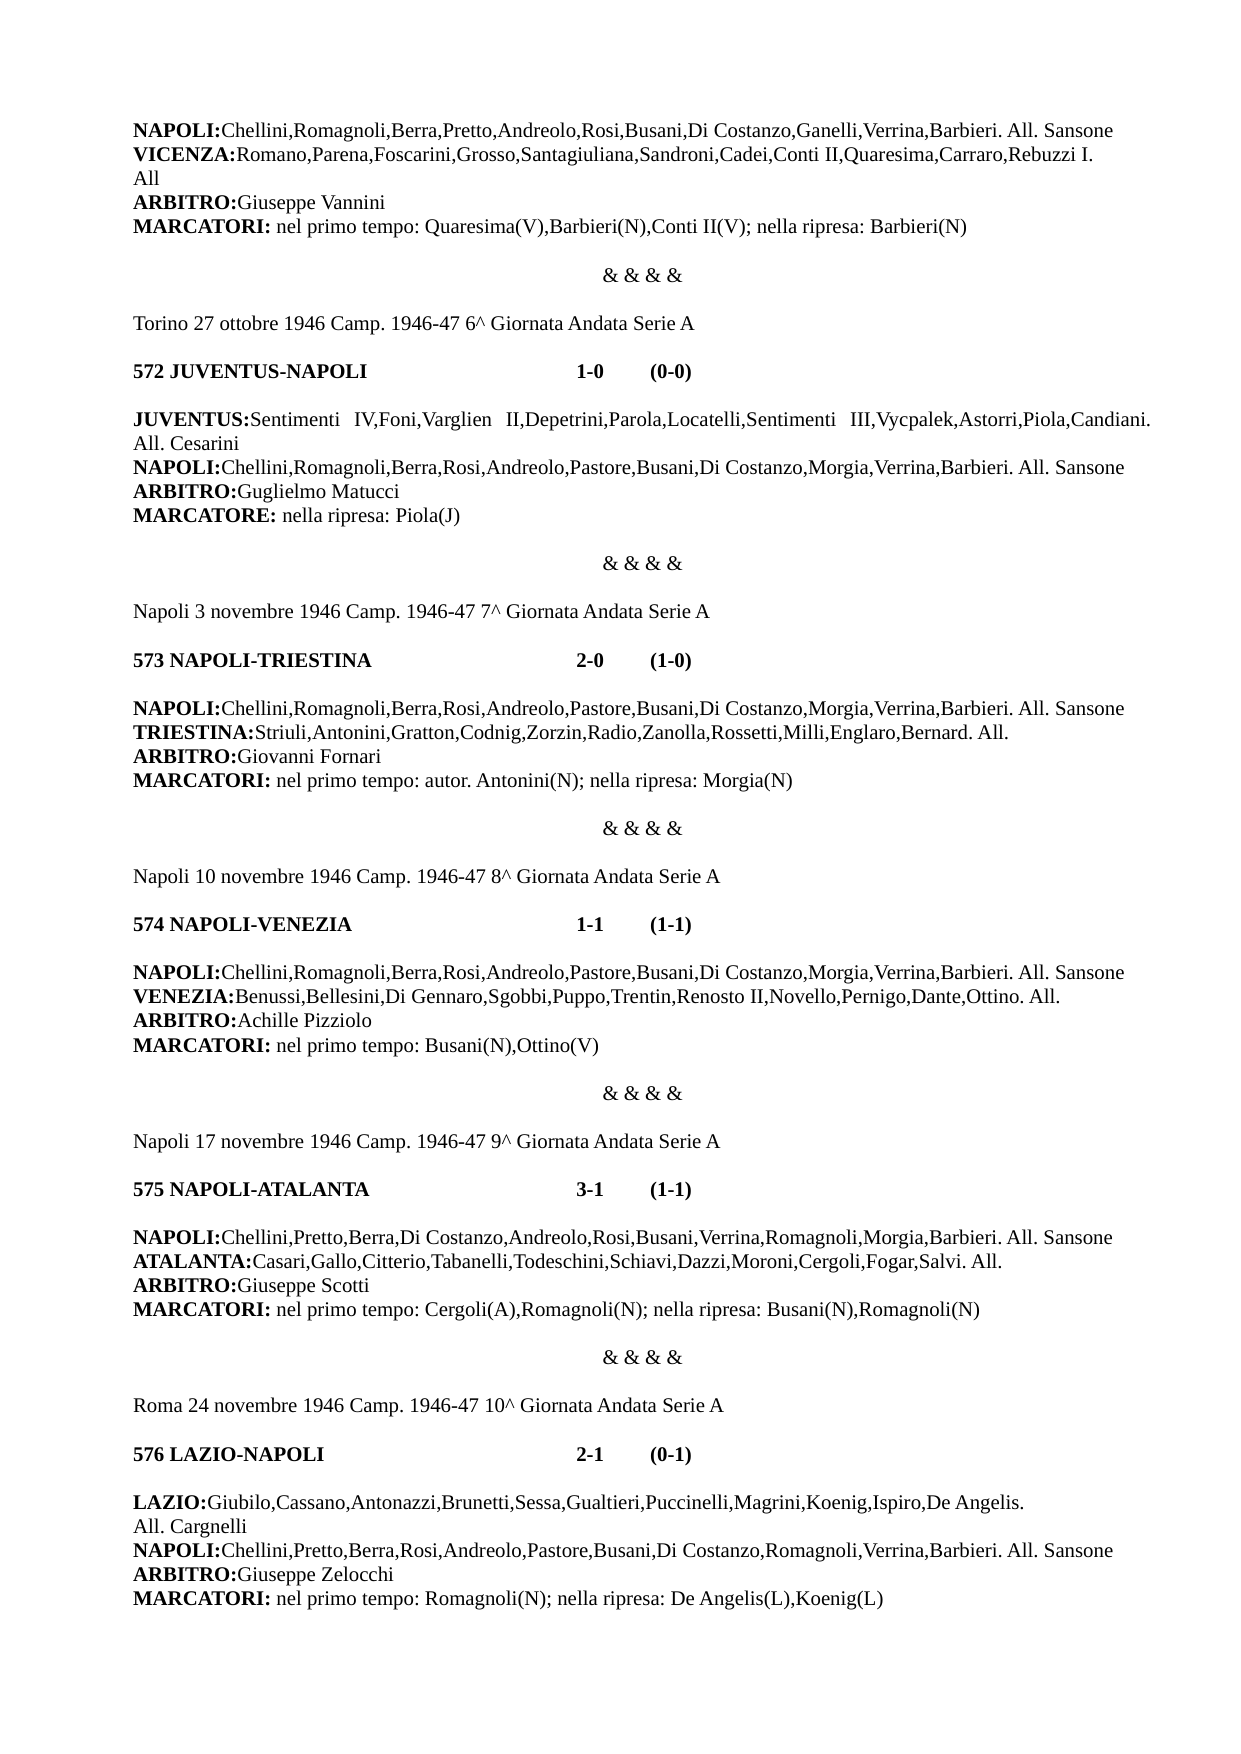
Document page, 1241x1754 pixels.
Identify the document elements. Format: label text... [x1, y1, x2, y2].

text MARCATORI: nel primo tempo: Romagnoli(N); nella ripresa: De Angelis(L),Koenig(L) [133, 1586, 1152, 1610]
text VENEZIA:Benussi,Bellesini,Di Gennaro,Sgobbi,Puppo,Trentin,Renosto II,Novello,Pernigo,Dante,Ottino. All. [133, 984, 1152, 1008]
text TRIESTINA:Striuli,Antonini,Gratton,Codnig,Zorzin,Radio,Zanolla,Rossetti,Milli,Englaro,Bernard. All. [133, 720, 1152, 744]
text ARBITRO:Guglielmo Matucci [133, 479, 1152, 503]
text NAPOLI:Chellini,Romagnoli,Berra,Pretto,Andreolo,Rosi,Busani,Di Costanzo,Ganelli,Verrina,Barbieri. All. Sansone [133, 118, 1152, 142]
text ATALANTA:Casari,Gallo,Citterio,Tabanelli,Todeschini,Schiavi,Dazzi,Moroni,Cergoli,Fogar,Salvi. All. [133, 1249, 1152, 1273]
text & & & & [133, 816, 1152, 840]
text Napoli 3 novembre 1946 Camp. 1946-47 7^ Giornata Andata Serie A [133, 599, 1152, 623]
text ARBITRO:Giuseppe Vannini [133, 190, 1152, 214]
text NAPOLI:Chellini,Pretto,Berra,Rosi,Andreolo,Pastore,Busani,Di Costanzo,Romagnoli,Verrina,Barbieri. All. Sansone [133, 1538, 1152, 1562]
text ARBITRO:Achille Pizziolo [133, 1008, 1152, 1032]
text LAZIO:Giubilo,Cassano,Antonazzi,Brunetti,Sessa,Gualtieri,Puccinelli,Magrini,Koenig,Ispiro,De Angelis. [133, 1490, 1152, 1514]
text ARBITRO:Giovanni Fornari [133, 744, 1152, 768]
text MARCATORI: nel primo tempo: autor. Antonini(N); nella ripresa: Morgia(N) [133, 768, 1152, 792]
text NAPOLI:Chellini,Romagnoli,Berra,Rosi,Andreolo,Pastore,Busani,Di Costanzo,Morgia,Verrina,Barbieri. All. Sansone [133, 455, 1152, 479]
text 575 NAPOLI-ATALANTA 3-1 (1-1) [133, 1177, 1152, 1201]
text Torino 27 ottobre 1946 Camp. 1946-47 6^ Giornata Andata Serie A [133, 311, 1152, 335]
text & & & & [133, 551, 1152, 575]
text NAPOLI:Chellini,Romagnoli,Berra,Rosi,Andreolo,Pastore,Busani,Di Costanzo,Morgia,Verrina,Barbieri. All. Sansone [133, 696, 1152, 720]
text NAPOLI:Chellini,Pretto,Berra,Di Costanzo,Andreolo,Rosi,Busani,Verrina,Romagnoli,Morgia,Barbieri. All. Sansone [133, 1225, 1152, 1249]
text NAPOLI:Chellini,Romagnoli,Berra,Rosi,Andreolo,Pastore,Busani,Di Costanzo,Morgia,Verrina,Barbieri. All. Sansone [133, 960, 1152, 984]
text MARCATORE: nella ripresa: Piola(J) [133, 503, 1152, 527]
text Napoli 17 novembre 1946 Camp. 1946-47 9^ Giornata Andata Serie A [133, 1129, 1152, 1153]
text ARBITRO:Giuseppe Zelocchi [133, 1562, 1152, 1586]
text Napoli 10 novembre 1946 Camp. 1946-47 8^ Giornata Andata Serie A [133, 864, 1152, 888]
text 573 NAPOLI-TRIESTINA 2-0 (1-0) [133, 647, 1152, 672]
text & & & & [133, 1081, 1152, 1105]
text All [133, 166, 1152, 190]
text & & & & [133, 262, 1152, 287]
text & & & & [133, 1345, 1152, 1369]
text Roma 24 novembre 1946 Camp. 1946-47 10^ Giornata Andata Serie A [133, 1393, 1152, 1417]
text All. Cargnelli [133, 1514, 1152, 1538]
text MARCATORI: nel primo tempo: Busani(N),Ottino(V) [133, 1032, 1152, 1057]
text JUVENTUS:Sentimenti IV,Foni,Varglien II,Depetrini,Parola,Locatelli,Sentimenti III,Vycpalek,Astorri,Piola,Candiani. All. Cesarini [133, 407, 1152, 455]
text 572 JUVENTUS-NAPOLI 1-0 (0-0) [133, 359, 1152, 383]
text MARCATORI: nel primo tempo: Quaresima(V),Barbieri(N),Conti II(V); nella ripresa: Barbieri(N) [133, 214, 1152, 238]
text ARBITRO:Giuseppe Scotti [133, 1273, 1152, 1297]
text 574 NAPOLI-VENEZIA 1-1 (1-1) [133, 912, 1152, 936]
text 576 LAZIO-NAPOLI 2-1 (0-1) [133, 1442, 1152, 1466]
text VICENZA:Romano,Parena,Foscarini,Grosso,Santagiuliana,Sandroni,Cadei,Conti II,Quaresima,Carraro,Rebuzzi I. [133, 142, 1152, 166]
text MARCATORI: nel primo tempo: Cergoli(A),Romagnoli(N); nella ripresa: Busani(N),Romagnoli(N) [133, 1297, 1152, 1321]
